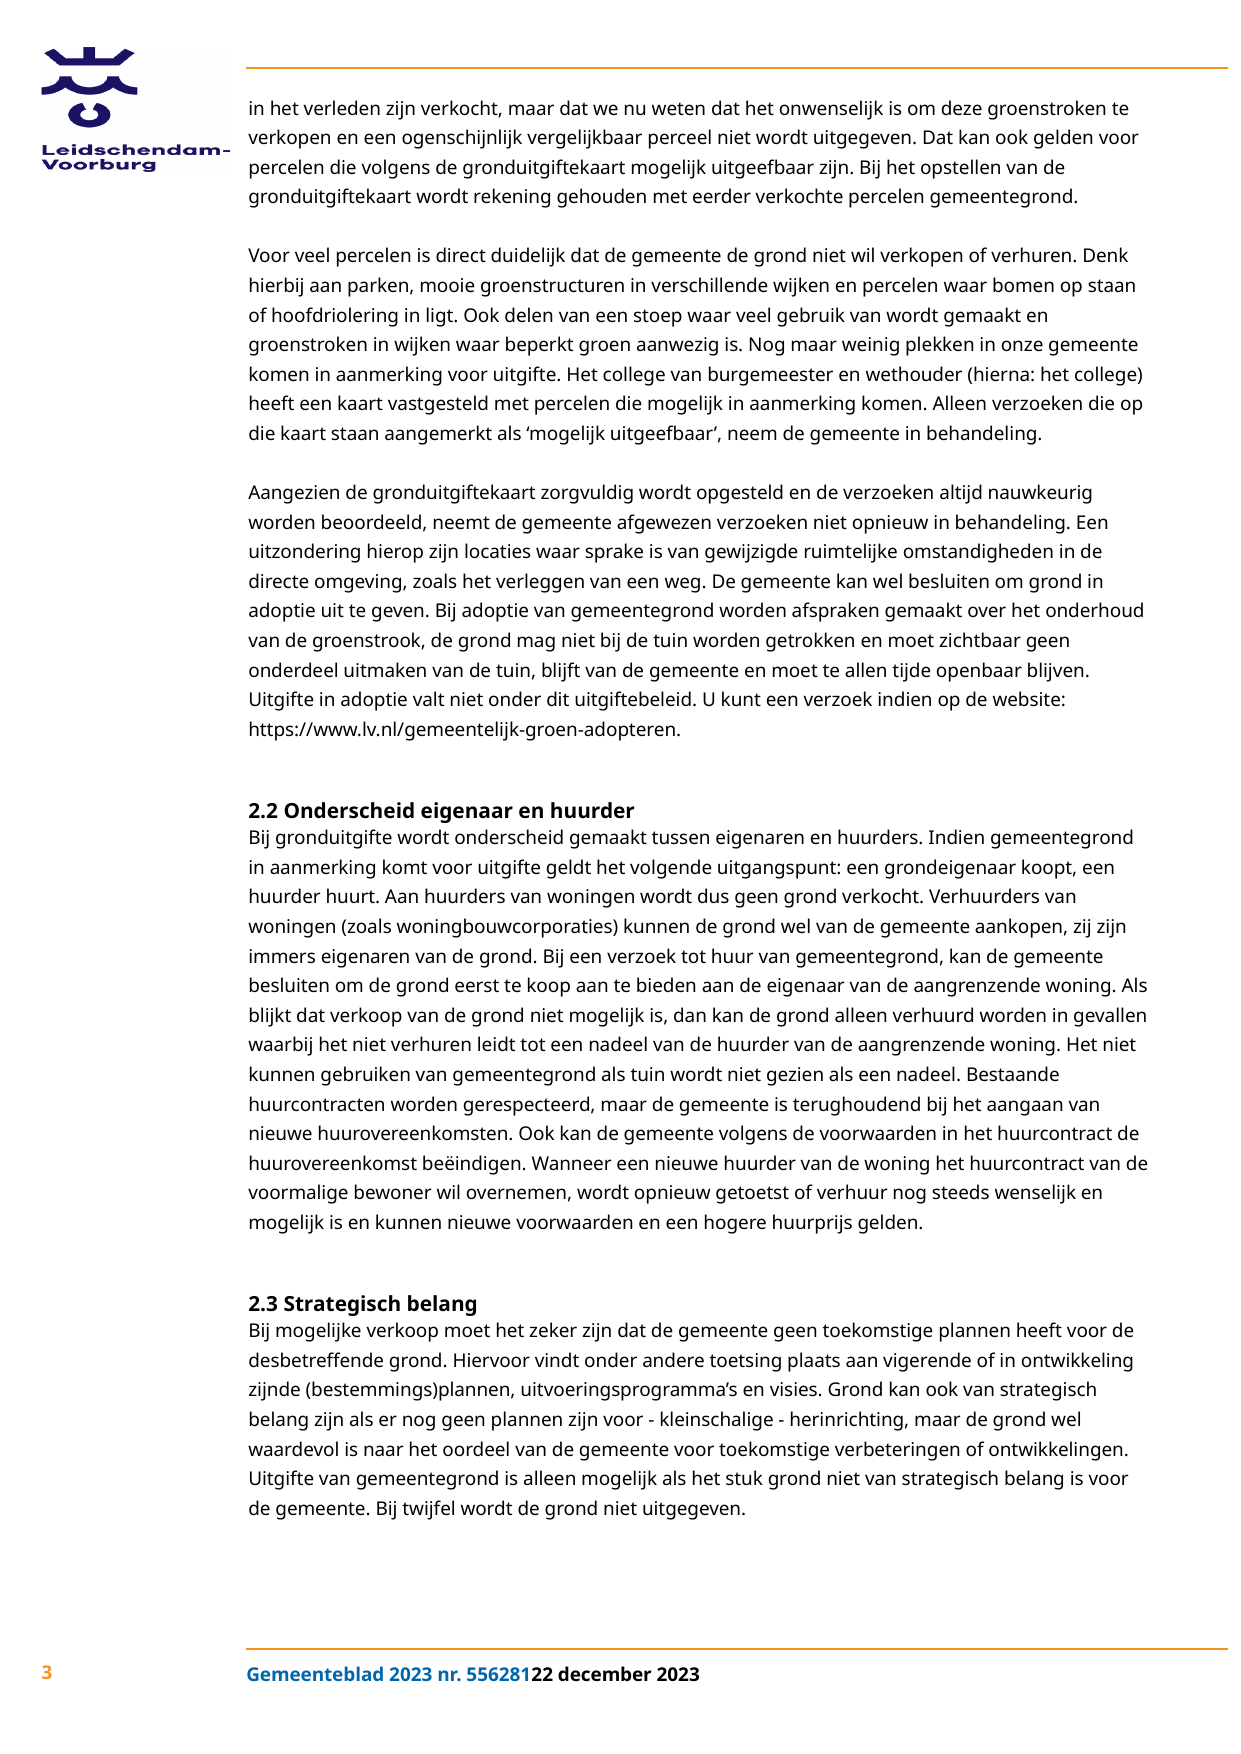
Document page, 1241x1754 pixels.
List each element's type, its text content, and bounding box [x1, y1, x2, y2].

text 2.2 Onderscheid eigenaar en huurder [248, 796, 1152, 824]
text in het verleden zijn verkocht, maar dat we nu weten dat het onwenselijk is om deze groenstroken te verkopen en een ogenschijnlijk vergelijkbaar perceel niet wordt uitgegeven. Dat kan ook gelden voor percelen die volgens de gronduitgiftekaart mogelijk uitgeefbaar zijn. Bij het opstellen van de gronduitgiftekaart wordt rekening gehouden met eerder verkochte percelen gemeentegrond. [248, 95, 1152, 209]
text Voor veel percelen is direct duidelijk dat de gemeente de grond niet wil verkopen of verhuren. Denk hierbij aan parken, mooie groenstructuren in verschillende wijken en percelen waar bomen op staan of hoofdriolering in ligt. Ook delen van een stoep waar veel gebruik van wordt gemaakt en groenstroken in wijken waar beperkt groen aanwezig is. Nog maar weinig plekken in onze gemeente komen in aanmerking voor uitgifte. Het college van burgemeester en wethouder (hierna: het college) heeft een kaart vastgesteld met percelen die mogelijk in aanmerking komen. Alleen verzoeken die op die kaart staan aangemerkt als ‘mogelijk uitgeefbaar’, neem de gemeente in behandeling. [248, 243, 1152, 446]
text Aangezien de gronduitgiftekaart zorgvuldig wordt opgesteld en de verzoeken altijd nauwkeurig worden beoordeeld, neemt de gemeente afgewezen verzoeken niet opnieuw in behandeling. Een uitzondering hierop zijn locaties waar sprake is van gewijzigde ruimtelijke omstandigheden in de directe omgeving, zoals het verleggen van een weg. De gemeente kan wel besluiten om grond in adoptie uit te geven. Bij adoptie van gemeentegrond worden afspraken gemaakt over het onderhoud van de groenstrook, de grond mag niet bij de tuin worden getrokken en moet zichtbaar geen onderdeel uitmaken van de tuin, blijft van de gemeente en moet te allen tijde openbaar blijven. Uitgifte in adoptie valt niet onder dit uitgiftebeleid. U kunt een verzoek indien op de website: https://www.lv.nl/gemeentelijk-groen-adopteren. [248, 479, 1152, 742]
text Bij mogelijke verkoop moet het zeker zijn dat de gemeente geen toekomstige plannen heeft voor de desbetreffende grond. Hiervoor vindt onder andere toetsing plaats aan vigerende of in ontwikkeling zijnde (bestemmings)plannen, uitvoeringsprogramma’s en visies. Grond kan ook van strategisch belang zijn als er nog geen plannen zijn voor - kleinschalige - herinrichting, maar de grond wel waardevol is naar het oordeel van de gemeente voor toekomstige verbeteringen of ontwikkelingen. Uitgifte van gemeentegrond is alleen mogelijk als het stuk grond niet van strategisch belang is voor de gemeente. Bij twijfel wordt de grond niet uitgegeven. [248, 1317, 1152, 1521]
text 2.3 Strategisch belang [248, 1289, 1152, 1317]
picture [41, 47, 231, 172]
text Bij gronduitgifte wordt onderscheid gemaakt tussen eigenaren en huurders. Indien gemeentegrond in aanmerking komt voor uitgifte geldt het volgende uitgangspunt: een grondeigenaar koopt, een huurder huurt. Aan huurders van woningen wordt dus geen grond verkocht. Verhuurders van woningen (zoals woningbouwcorporaties) kunnen de grond wel van de gemeente aankopen, zij zijn immers eigenaren van de grond. Bij een verzoek tot huur van gemeentegrond, kan de gemeente besluiten om de grond eerst te koop aan te bieden aan de eigenaar van de aangrenzende woning. Als blijkt dat verkoop van de grond niet mogelijk is, dan kan de grond alleen verhuurd worden in gevallen waarbij het niet verhuren leidt tot een nadeel van de huurder van de aangrenzende woning. Het niet kunnen gebruiken van gemeentegrond als tuin wordt niet gezien als een nadeel. Bestaande huurcontracten worden gerespecteerd, maar de gemeente is terughoudend bij het aangaan van nieuwe huurovereenkomsten. Ook kan de gemeente volgens de voorwaarden in het huurcontract de huurovereenkomst beëindigen. Wanneer een nieuwe huurder van de woning het huurcontract van de voormalige bewoner wil overnemen, wordt opnieuw getoetst of verhuur nog steeds wenselijk en mogelijk is en kunnen nieuwe voorwaarden en een hogere huurprijs gelden. [248, 824, 1152, 1235]
